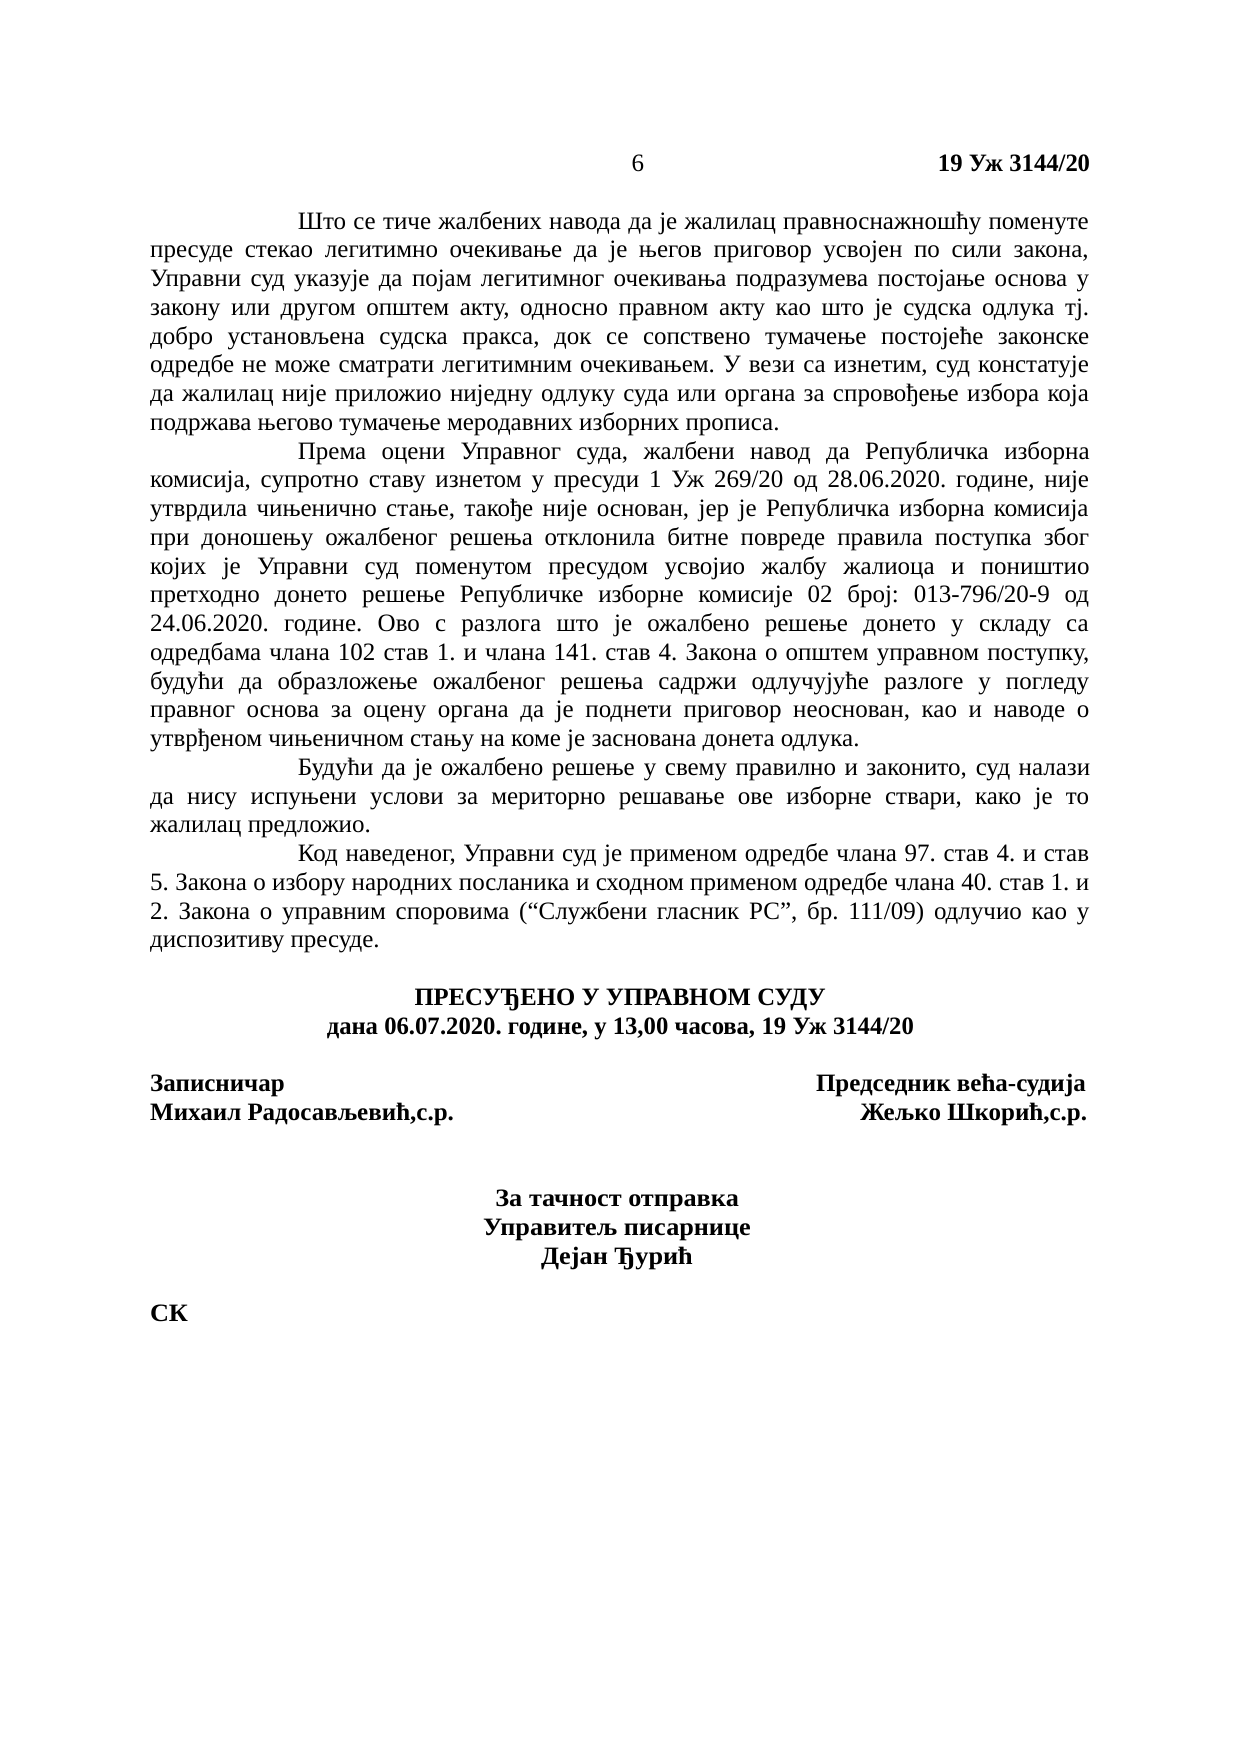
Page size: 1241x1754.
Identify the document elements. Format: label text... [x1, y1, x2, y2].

text дана 06.07.2020. године, у 13,00 часова, 19 Уж 3144/20 [150, 1011, 1090, 1039]
text СК [150, 1298, 1090, 1327]
text Будући да је ожалбено решење у свему правилно и законито, суд налази да нису испуњени услови за мериторно решавање ове изборне ствари, како је то жалилац предложио. [150, 752, 1090, 838]
text За тачност отправка [150, 1183, 1090, 1212]
text Михаил Радосављевић,с.р. Жељко Шкорић,с.р. [150, 1097, 1090, 1126]
text ПРЕСУЂЕНО У УПРАВНОМ СУДУ [150, 982, 1090, 1011]
text Што се тиче жалбених навода да је жалилац правноснажношћу поменуте пресуде стекао легитимно очекивање да је његов приговор усвојен по сили закона, Управни суд указује да појам легитимног очекивања подразумева постојање основа у закону или другом општем акту, односно правном акту као што је судска одлука тј. добро установљена судска пракса, док се сопствено тумачење постојеће законске одредбе не може сматрати легитимним очекивањем. У вези са изнетим, суд констатује да жалилац није приложио ниједну одлуку суда или органа за спровођење избора која подржава његово тумачење меродавних изборних прописа. [150, 206, 1090, 436]
text Код наведеног, Управни суд је применом одредбе члана 97. став 4. и став 5. Закона о избору народних посланика и сходном применом одредбе члана 40. став 1. и 2. Закона о управним споровима (“Службени гласник РС”, бр. 111/09) одлучио као у диспозитиву пресуде. [150, 838, 1090, 953]
text Према оцени Управног суда, жалбени навод да Републичка изборна комисија, супротно ставу изнетом у пресуди 1 Уж 269/20 од 28.06.2020. године, није утврдила чињенично стање, такође није основан, јер је Републичка изборна комисија при доношењу ожалбеног решења отклонила битне повреде правила поступка због којих је Управни суд поменутом пресудом усвојио жалбу жалиоца и поништио претходно донето решење Републичке изборне комисије 02 број: 013-796/20-9 од 24.06.2020. године. Ово с разлога што је ожалбено решење донето у складу са одредбама члана 102 став 1. и члана 141. став 4. Закона о општем управном поступку, будући да образложење ожалбеног решења садржи одлучујуће разлоге у погледу правног основа за оцену органа да је поднети приговор неоснован, као и наводе о утврђеном чињеничном стању на коме је заснована донета одлука. [150, 436, 1090, 752]
text Управитељ писарнице [150, 1212, 1090, 1241]
text Записничар Председник већа-судија [150, 1068, 1090, 1097]
text Дејан Ђурић [150, 1241, 1090, 1269]
